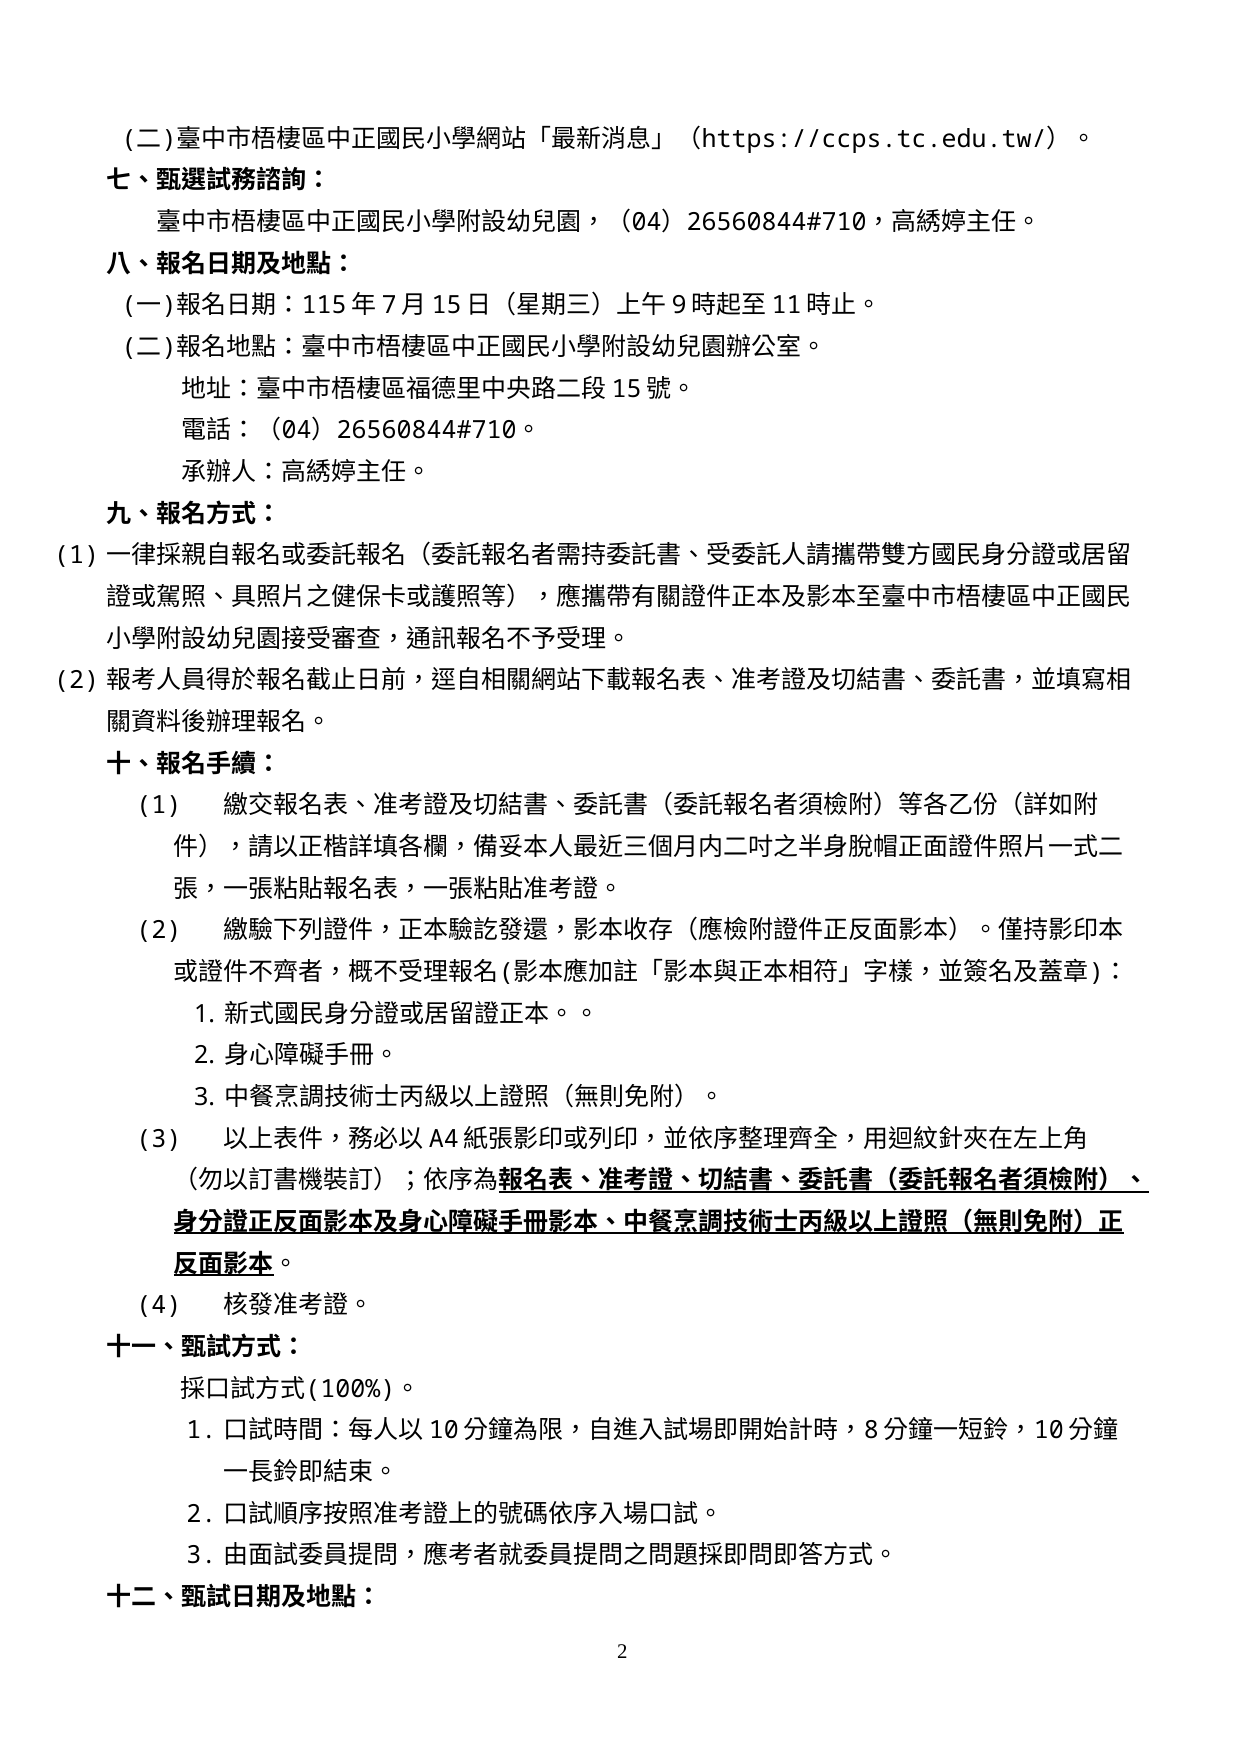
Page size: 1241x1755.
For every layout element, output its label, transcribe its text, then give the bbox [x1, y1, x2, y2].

text 採口試方式(100%)。 [119, 1364, 1137, 1405]
text 承辦人：高綉婷主任。 [181, 447, 1137, 489]
text 十一、甄試方式： [106, 1322, 1137, 1364]
list 中餐烹調技術士丙級以上證照（無則免附）。 [194, 1072, 1137, 1114]
list 由面試委員提問，應考者就委員提問之問題採即問即答方式。 [186, 1530, 1137, 1572]
list 身心障礙手冊。 [194, 1030, 1137, 1072]
text 十二、甄試日期及地點： [106, 1572, 1137, 1614]
list 繳驗下列證件，正本驗訖發還，影本收存（應檢附證件正反面影本）。僅持影印本或證件不齊者，概不受理報名(影本應加註「影本與正本相符」字樣，並簽名及蓋章)： [136, 905, 1137, 989]
list 新式國民身分證或居留證正本。。 [194, 989, 1137, 1030]
list 口試時間：每人以10分鐘為限，自進入試場即開始計時，8分鐘一短鈴，10分鐘一長鈴即結束。 [186, 1405, 1137, 1489]
text (二)臺中市梧棲區中正國民小學網站「最新消息」（https://ccps.tc.edu.tw/）。 [106, 114, 1137, 155]
text 八、報名日期及地點： [106, 239, 1137, 280]
list 核發准考證。 [136, 1280, 1137, 1322]
text 十、報名手續： [106, 739, 1137, 780]
list 繳交報名表、准考證及切結書、委託書（委託報名者須檢附）等各乙份（詳如附件），請以正楷詳填各欄，備妥本人最近三個月内二吋之半身脫帽正面證件照片一式二張，一張粘貼報名表，一張粘貼准考證。 [136, 780, 1137, 905]
text 九、報名方式： [106, 489, 1137, 530]
text 地址：臺中市梧棲區福德里中央路二段15號。 [181, 364, 1137, 405]
list 一律採親自報名或委託報名（委託報名者需持委託書、受委託人請攜帶雙方國民身分證或居留證或駕照、具照片之健保卡或護照等），應攜帶有關證件正本及影本至臺中市梧棲區中正國民小學附設幼兒園接受審查，通訊報名不予受理。 [54, 530, 1137, 655]
text 七、甄選試務諮詢： [106, 155, 1137, 197]
list 口試順序按照准考證上的號碼依序入場口試。 [186, 1489, 1137, 1530]
text 臺中市梧棲區中正國民小學附設幼兒園，（04）26560844#710，高綉婷主任。 [106, 197, 1137, 239]
text 電話：（04）26560844#710。 [181, 405, 1137, 447]
list 以上表件，務必以A4紙張影印或列印，並依序整理齊全，用迴紋針夾在左上角（勿以訂書機裝訂）；依序為報名表、准考證、切結書、委託書（委託報名者須檢附）、身分證正反面影本及身心障礙手冊影本、中餐烹調技術士丙級以上證照（無則免附）正反面影本。 [136, 1114, 1137, 1280]
text (二)報名地點：臺中市梧棲區中正國民小學附設幼兒園辦公室。 [106, 322, 1137, 364]
text (一)報名日期：115年7月15日（星期三）上午9時起至11時止。 [106, 280, 1137, 322]
list 報考人員得於報名截止日前，逕自相關網站下載報名表、准考證及切結書、委託書，並填寫相關資料後辦理報名。 [54, 655, 1137, 739]
